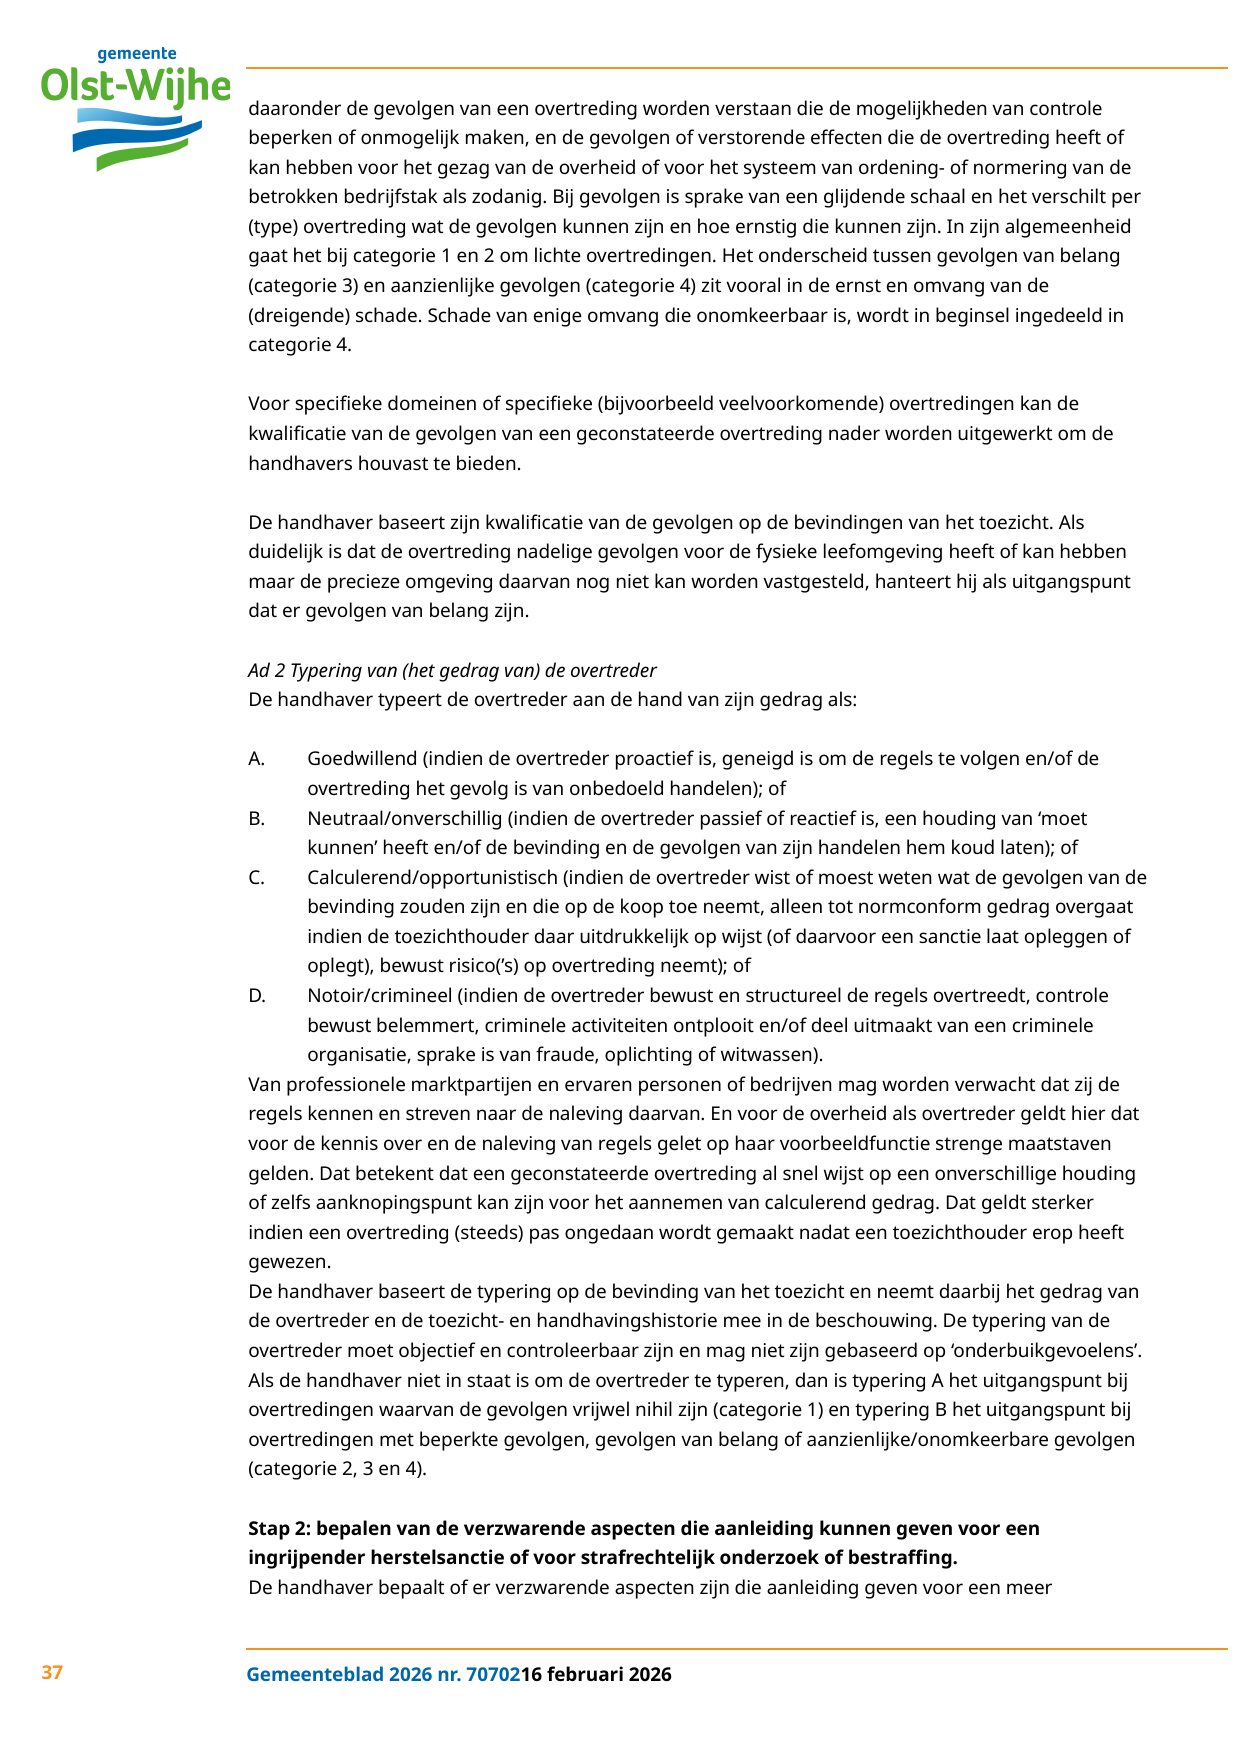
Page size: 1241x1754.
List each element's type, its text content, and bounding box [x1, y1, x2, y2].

text De handhaver bepaalt of er verzwarende aspecten zijn die aanleiding geven voor een meer [248, 1574, 1152, 1600]
text Stap 2: bepalen van de verzwarende aspecten die aanleiding kunnen geven voor een ingrijpender herstelsanctie of voor strafrechtelijk onderzoek of bestraffing. [248, 1515, 1152, 1570]
list Neutraal/onverschillig (indien de overtreder passief of reactief is, een houding van ‘moet kunnen’ heeft en/of de bevinding en de gevolgen van zijn handelen hem koud laten); of [248, 805, 1152, 860]
list Calculerend/opportunistisch (indien de overtreder wist of moest weten wat de gevolgen van de bevinding zouden zijn en die op de koop toe neemt, alleen tot normconform gedrag overgaat indien de toezichthouder daar uitdrukkelijk op wijst (of daarvoor een sanctie laat opleggen of oplegt), bewust risico(’s) op overtreding neemt); of [248, 864, 1152, 978]
list Notoir/crimineel (indien de overtreder bewust en structureel de regels overtreedt, controle bewust belemmert, criminele activiteiten ontplooit en/of deel uitmaakt van een criminele organisatie, sprake is van fraude, oplichting of witwassen). [248, 982, 1152, 1067]
text Als de handhaver niet in staat is om de overtreder te typeren, dan is typering A het uitgangspunt bij overtredingen waarvan de gevolgen vrijwel nihil zijn (categorie 1) en typering B het uitgangspunt bij overtredingen met beperkte gevolgen, gevolgen van belang of aanzienlijke/onomkeerbare gevolgen (categorie 2, 3 en 4). [248, 1367, 1152, 1481]
list Goedwillend (indien de overtreder proactief is, geneigd is om de regels te volgen en/of de overtreding het gevolg is van onbedoeld handelen); of [248, 746, 1152, 801]
text Voor specifieke domeinen of specifieke (bijvoorbeeld veelvoorkomende) overtredingen kan de kwalificatie van de gevolgen van een geconstateerde overtreding nader worden uitgewerkt om de handhavers houvast te bieden. [248, 391, 1152, 476]
picture [41, 47, 231, 172]
text Van professionele marktpartijen en ervaren personen of bedrijven mag worden verwacht dat zij de regels kennen en streven naar de naleving daarvan. En voor de overheid als overtreder geldt hier dat voor de kennis over en de naleving van regels gelet op haar voorbeeldfunctie strenge maatstaven gelden. Dat betekent dat een geconstateerde overtreding al snel wijst op een onverschillige houding of zelfs aanknopingspunt kan zijn voor het aannemen van calculerend gedrag. Dat geldt sterker indien een overtreding (steeds) pas ongedaan wordt gemaakt nadat een toezichthouder erop heeft gewezen. [248, 1071, 1152, 1274]
text daaronder de gevolgen van een overtreding worden verstaan die de mogelijkheden van controle beperken of onmogelijk maken, en de gevolgen of verstorende effecten die de overtreding heeft of kan hebben voor het gezag van de overheid of voor het systeem van ordening- of normering van de betrokken bedrijfstak als zodanig. Bij gevolgen is sprake van een glijdende schaal en het verschilt per (type) overtreding wat de gevolgen kunnen zijn en hoe ernstig die kunnen zijn. In zijn algemeenheid gaat het bij categorie 1 en 2 om lichte overtredingen. Het onderscheid tussen gevolgen van belang (categorie 3) en aanzienlijke gevolgen (categorie 4) zit vooral in de ernst en omvang van de (dreigende) schade. Schade van enige omvang die onomkeerbaar is, wordt in beginsel ingedeeld in categorie 4. [248, 95, 1152, 357]
text De handhaver typeert de overtreder aan de hand van zijn gedrag als: [248, 686, 1152, 712]
text De handhaver baseert zijn kwalificatie van de gevolgen op de bevindingen van het toezicht. Als duidelijk is dat de overtreding nadelige gevolgen voor de fysieke leefomgeving heeft of kan hebben maar de precieze omgeving daarvan nog niet kan worden vastgesteld, hanteert hij als uitgangspunt dat er gevolgen van belang zijn. [248, 509, 1152, 623]
text Ad 2 Typering van (het gedrag van) de overtreder [248, 657, 1152, 683]
text De handhaver baseert de typering op de bevinding van het toezicht en neemt daarbij het gedrag van de overtreder en de toezicht- en handhavingshistorie mee in de beschouwing. De typering van de overtreder moet objectief en controleerbaar zijn en mag niet zijn gebaseerd op ‘onderbuikgevoelens’. [248, 1278, 1152, 1363]
